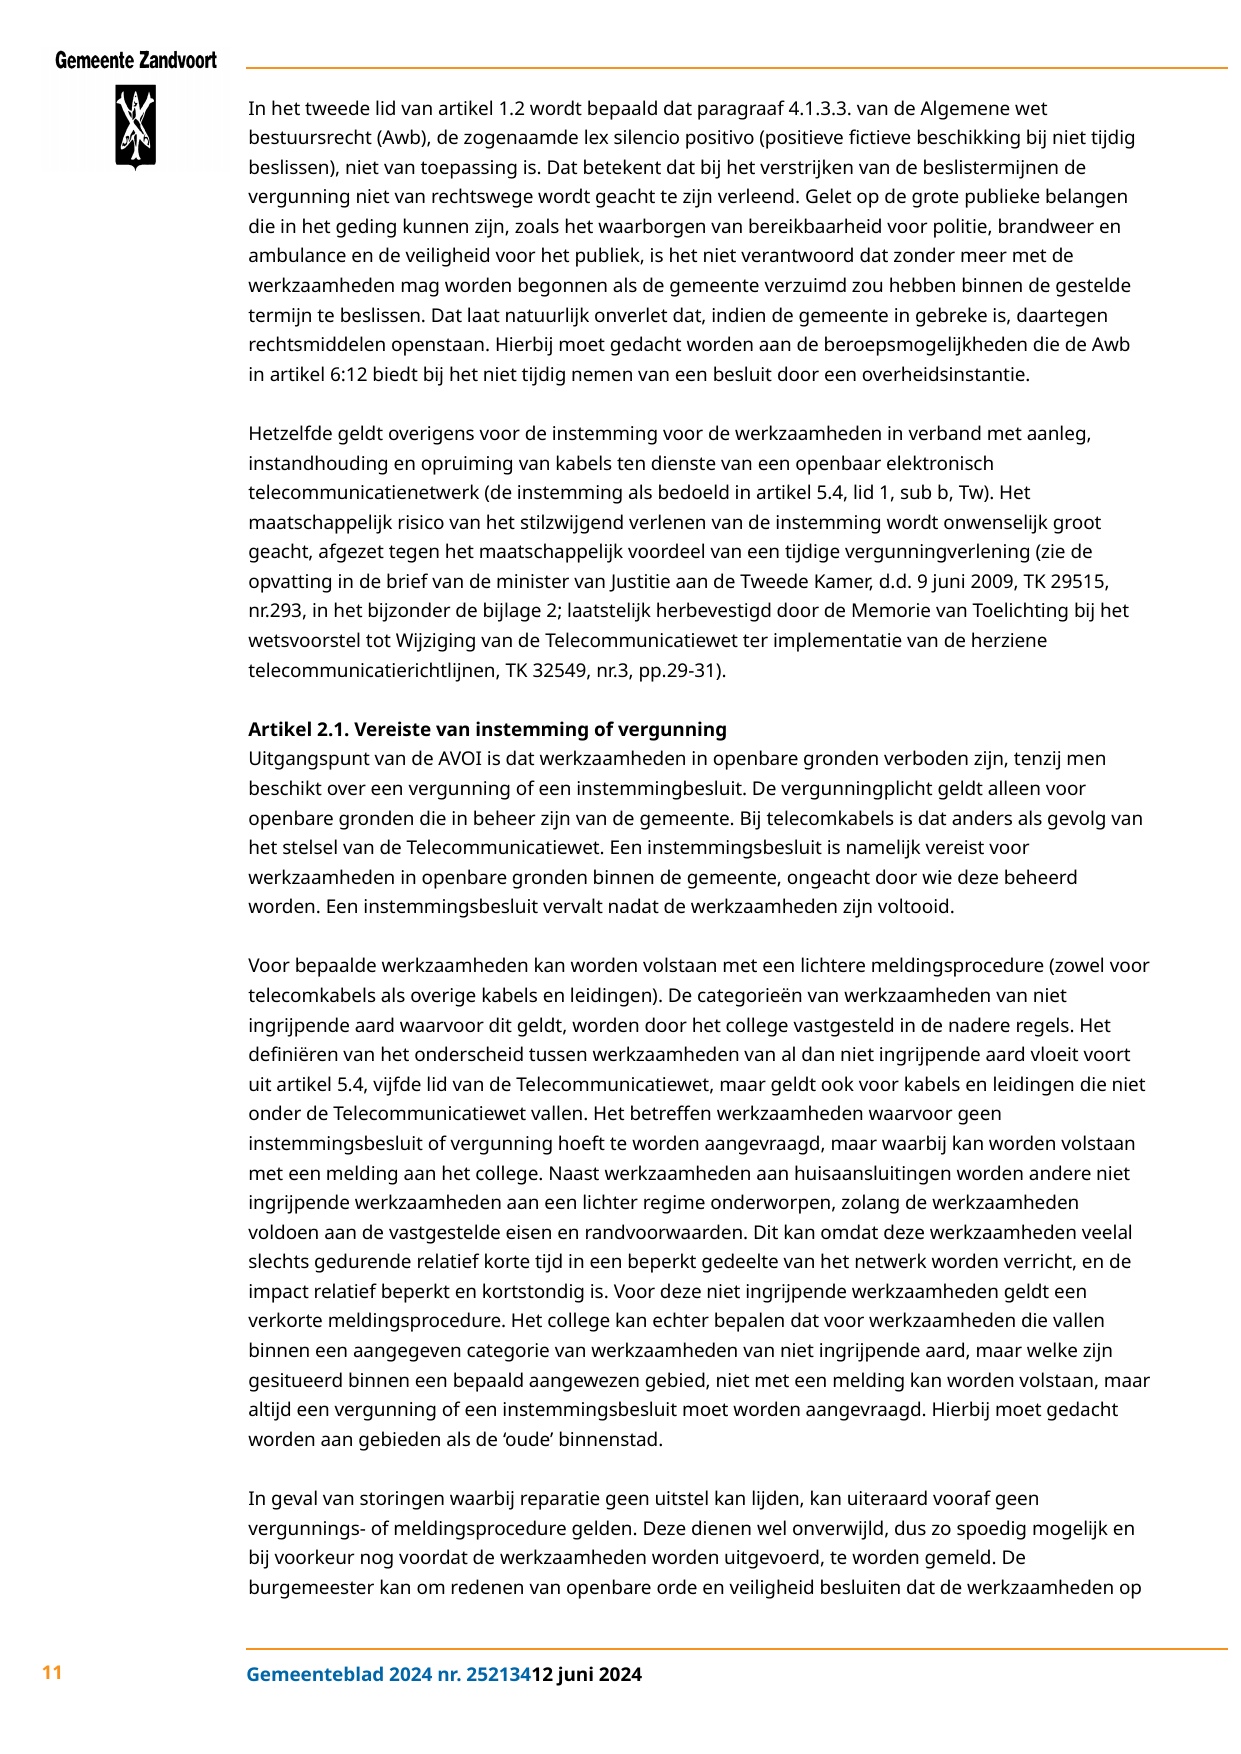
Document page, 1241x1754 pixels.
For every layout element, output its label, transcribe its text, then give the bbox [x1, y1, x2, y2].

text Voor bepaalde werkzaamheden kan worden volstaan met een lichtere meldingsprocedure (zowel voor telecomkabels als overige kabels en leidingen). De categorieën van werkzaamheden van niet ingrijpende aard waarvoor dit geldt, worden door het college vastgesteld in de nadere regels. Het definiëren van het onderscheid tussen werkzaamheden van al dan niet ingrijpende aard vloeit voort uit artikel 5.4, vijfde lid van de Telecommunicatiewet, maar geldt ook voor kabels en leidingen die niet onder de Telecommunicatiewet vallen. Het betreffen werkzaamheden waarvoor geen instemmingsbesluit of vergunning hoeft te worden aangevraagd, maar waarbij kan worden volstaan met een melding aan het college. Naast werkzaamheden aan huisaansluitingen worden andere niet ingrijpende werkzaamheden aan een lichter regime onderworpen, zolang de werkzaamheden voldoen aan de vastgestelde eisen en randvoorwaarden. Dit kan omdat deze werkzaamheden veelal slechts gedurende relatief korte tijd in een beperkt gedeelte van het netwerk worden verricht, en de impact relatief beperkt en kortstondig is. Voor deze niet ingrijpende werkzaamheden geldt een verkorte meldingsprocedure. Het college kan echter bepalen dat voor werkzaamheden die vallen binnen een aangegeven categorie van werkzaamheden van niet ingrijpende aard, maar welke zijn gesitueerd binnen een bepaald aangewezen gebied, niet met een melding kan worden volstaan, maar altijd een vergunning of een instemmingsbesluit moet worden aangevraagd. Hierbij moet gedacht worden aan gebieden als de ‘oude’ binnenstad. [248, 953, 1152, 1452]
text In geval van storingen waarbij reparatie geen uitstel kan lijden, kan uiteraard vooraf geen vergunnings- of meldingsprocedure gelden. Deze dienen wel onverwijld, dus zo spoedig mogelijk en bij voorkeur nog voordat de werkzaamheden worden uitgevoerd, te worden gemeld. De burgemeester kan om redenen van openbare orde en veiligheid besluiten dat de werkzaamheden op [248, 1485, 1152, 1600]
text In het tweede lid van artikel 1.2 wordt bepaald dat paragraaf 4.1.3.3. van de Algemene wet bestuursrecht (Awb), de zogenaamde lex silencio positivo (positieve fictieve beschikking bij niet tijdig beslissen), niet van toepassing is. Dat betekent dat bij het verstrijken van de beslistermijnen de vergunning niet van rechtswege wordt geacht te zijn verleend. Gelet op de grote publieke belangen die in het geding kunnen zijn, zoals het waarborgen van bereikbaarheid voor politie, brandweer en ambulance en de veiligheid voor het publiek, is het niet verantwoord dat zonder meer met de werkzaamheden mag worden begonnen als de gemeente verzuimd zou hebben binnen de gestelde termijn te beslissen. Dat laat natuurlijk onverlet dat, indien de gemeente in gebreke is, daartegen rechtsmiddelen openstaan. Hierbij moet gedacht worden aan de beroepsmogelijkheden die de Awb in artikel 6:12 biedt bij het niet tijdig nemen van een besluit door een overheidsinstantie. [248, 95, 1152, 387]
text Uitgangspunt van de AVOI is dat werkzaamheden in openbare gronden verboden zijn, tenzij men beschikt over een vergunning of een instemmingbesluit. De vergunningplicht geldt alleen voor openbare gronden die in beheer zijn van de gemeente. Bij telecomkabels is dat anders als gevolg van het stelsel van de Telecommunicatiewet. Een instemmingsbesluit is namelijk vereist voor werkzaamheden in openbare gronden binnen de gemeente, ongeacht door wie deze beheerd worden. Een instemmingsbesluit vervalt nadat de werkzaamheden zijn voltooid. [248, 746, 1152, 919]
text Artikel 2.1. Vereiste van instemming of vergunning [248, 716, 1152, 742]
picture [41, 47, 231, 172]
text Hetzelfde geldt overigens voor de instemming voor de werkzaamheden in verband met aanleg, instandhouding en opruiming van kabels ten dienste van een openbaar elektronisch telecommunicatienetwerk (de instemming als bedoeld in artikel 5.4, lid 1, sub b, Tw). Het maatschappelijk risico van het stilzwijgend verlenen van de instemming wordt onwenselijk groot geacht, afgezet tegen het maatschappelijk voordeel van een tijdige vergunningverlening (zie de opvatting in de brief van de minister van Justitie aan de Tweede Kamer, d.d. 9 juni 2009, TK 29515, nr.293, in het bijzonder de bijlage 2; laatstelijk herbevestigd door de Memorie van Toelichting bij het wetsvoorstel tot Wijziging van de Telecommunicatiewet ter implementatie van de herziene telecommunicatierichtlijnen, TK 32549, nr.3, pp.29-31). [248, 420, 1152, 683]
